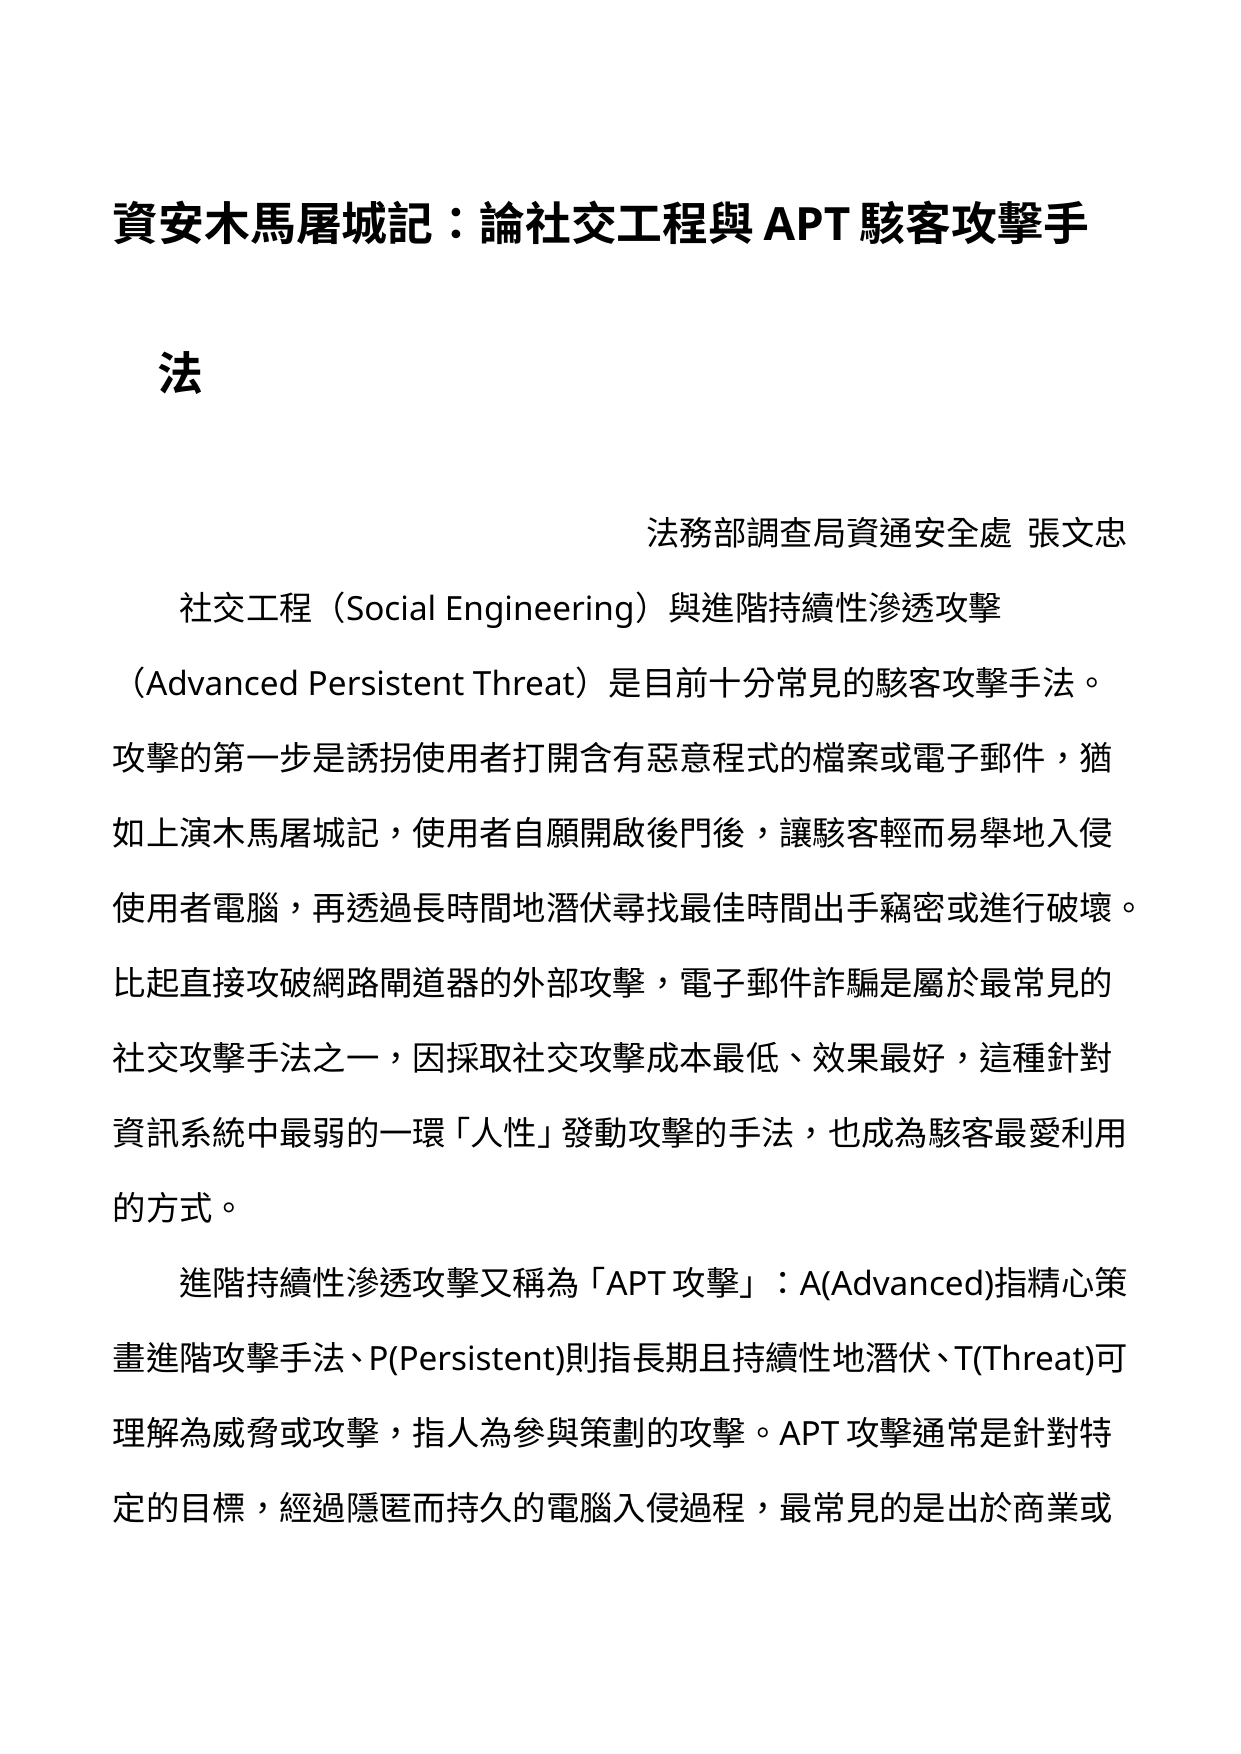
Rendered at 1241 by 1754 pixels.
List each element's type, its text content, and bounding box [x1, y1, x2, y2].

text 進階持續性滲透攻擊又稱為「APT攻擊」：A(Advanced)指精心策畫進階攻擊手法、P(Persistent)則指長期且持續性地潛伏、T(Threat)可理解為威脅或攻擊，指人為參與策劃的攻擊。APT攻擊通常是針對特定的目標，經過隱匿而持久的電腦入侵過程，最常見的是出於商業或 [112, 1243, 1128, 1543]
text 法務部調查局資通安全處 張文忠 [112, 493, 1128, 568]
subtitle 資安木馬屠城記：論社交工程與APT駭客攻擊手法 [112, 183, 1128, 408]
text 社交工程（Social Engineering）與進階持續性滲透攻擊（Advanced Persistent Threat）是目前十分常見的駭客攻擊手法。攻擊的第一步是誘拐使用者打開含有惡意程式的檔案或電子郵件，猶如上演木馬屠城記，使用者自願開啟後門後，讓駭客輕而易舉地入侵使用者電腦，再透過長時間地潛伏尋找最佳時間出手竊密或進行破壞。比起直接攻破網路閘道器的外部攻擊，電子郵件詐騙是屬於最常見的社交攻擊手法之一，因採取社交攻擊成本最低、效果最好，這種針對資訊系統中最弱的一環「人性」發動攻擊的手法，也成為駭客最愛利用的方式。 [112, 568, 1128, 1243]
